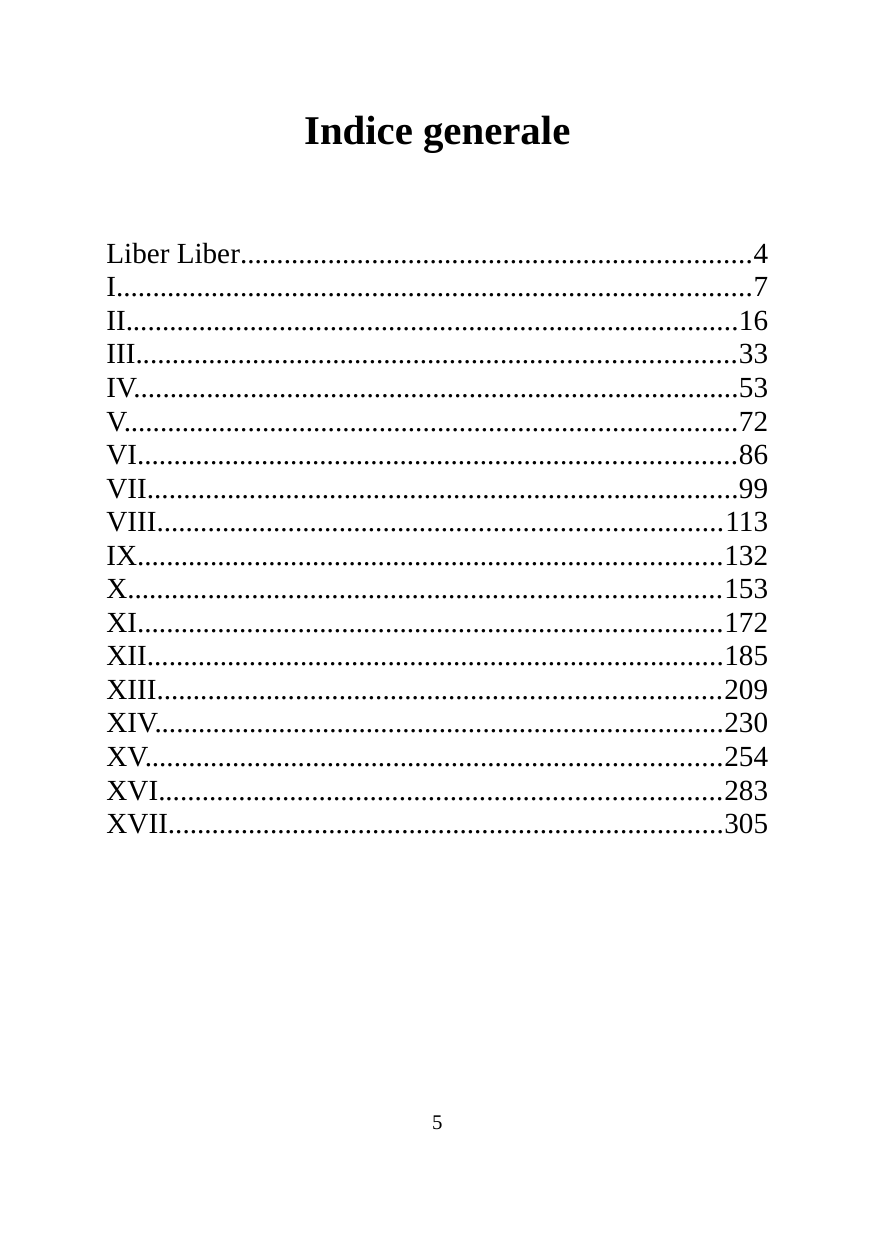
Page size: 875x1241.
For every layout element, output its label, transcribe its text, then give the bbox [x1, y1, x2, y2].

text II. 16 [106, 303, 768, 337]
text XV. 254 [106, 739, 768, 773]
text VI. 86 [106, 437, 768, 471]
text III. 33 [106, 337, 768, 370]
text IX. 132 [106, 538, 768, 571]
text V. 72 [106, 404, 768, 437]
text XVII. 305 [106, 806, 768, 840]
text IV. 53 [106, 370, 768, 404]
text VII. 99 [106, 471, 768, 504]
text X. 153 [106, 571, 768, 605]
text Liber Liber 4 [106, 236, 768, 269]
text XVI. 283 [106, 773, 768, 806]
text XII. 185 [106, 638, 768, 672]
text I. 7 [106, 269, 768, 303]
subtitle Indice generale [106, 106, 768, 153]
text XI. 172 [106, 605, 768, 638]
text XIII. 209 [106, 672, 768, 706]
text VIII. 113 [106, 504, 768, 538]
text XIV. 230 [106, 706, 768, 739]
